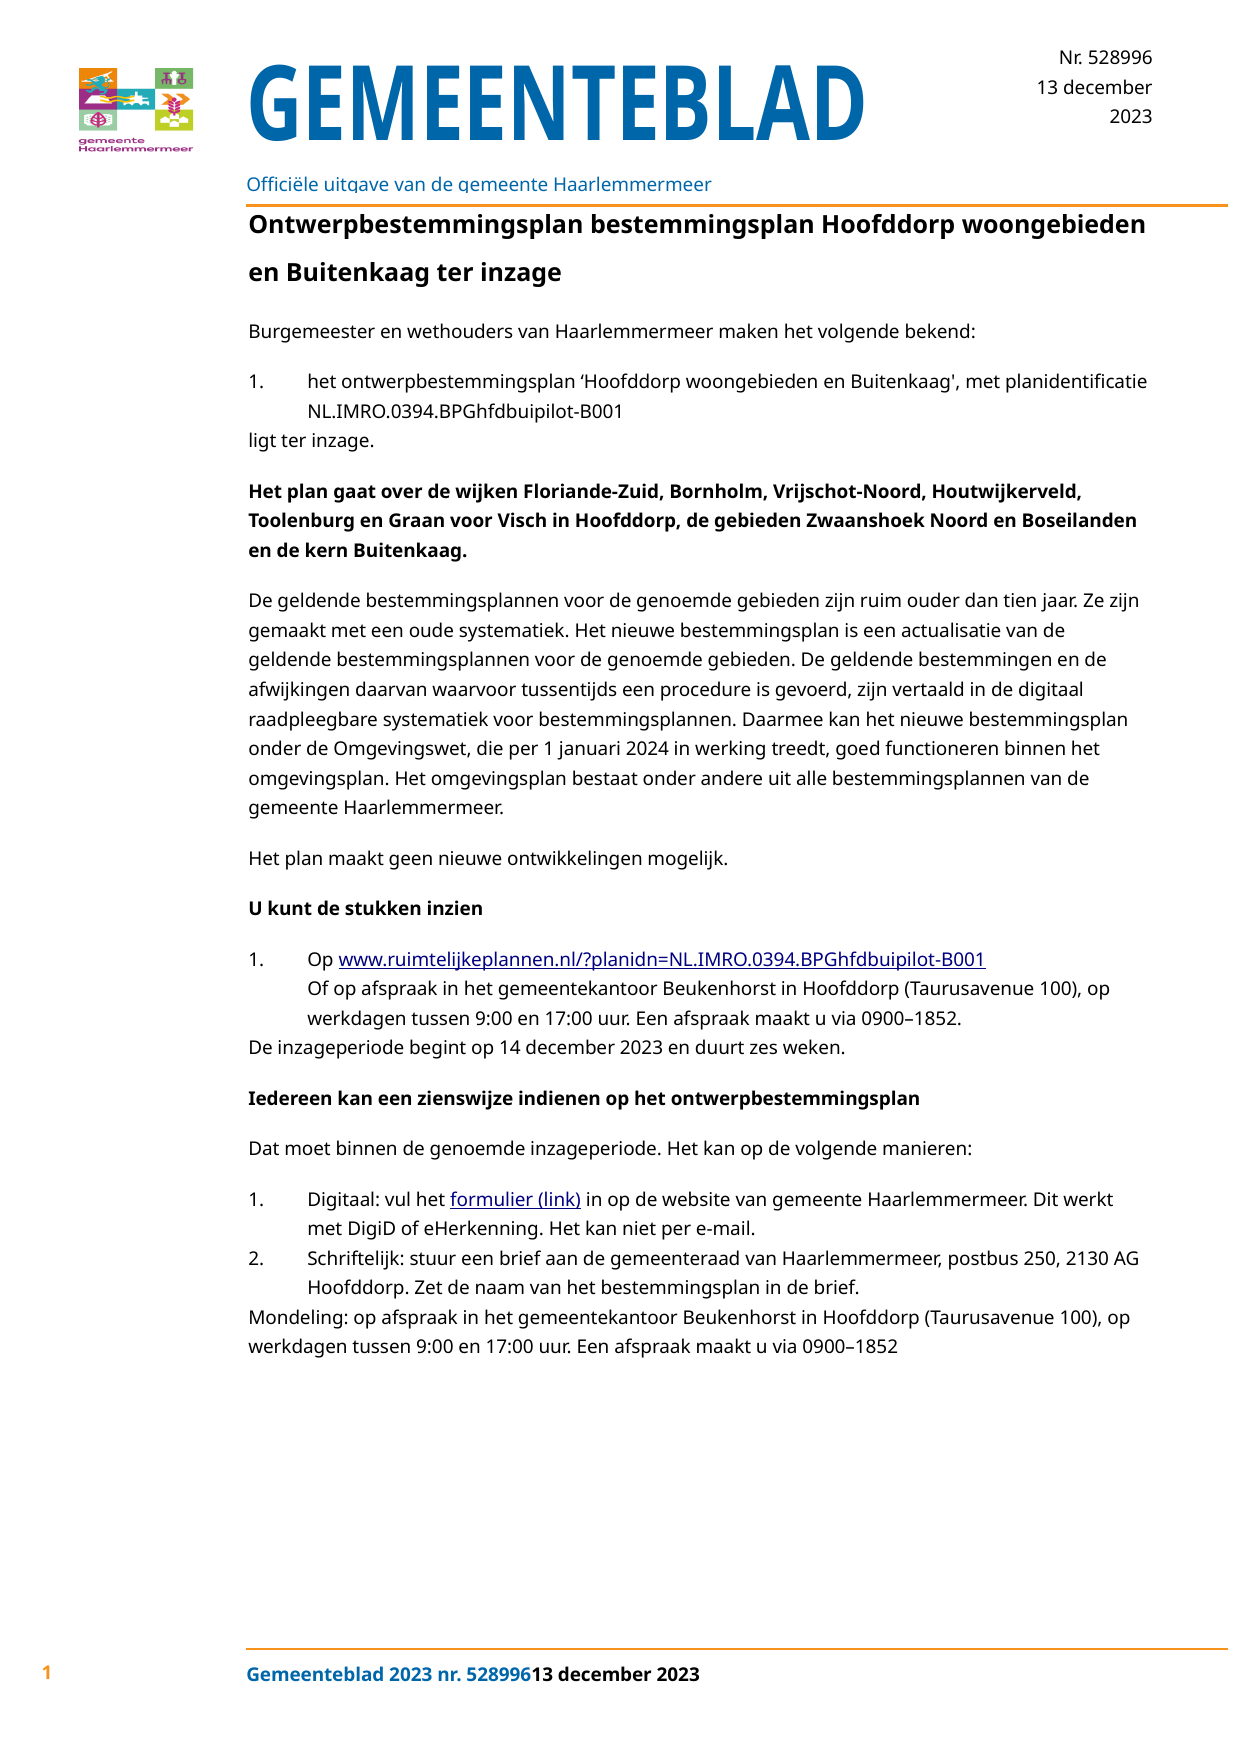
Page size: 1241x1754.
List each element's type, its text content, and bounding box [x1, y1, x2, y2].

text Het plan gaat over de wijken Floriande-Zuid, Bornholm, Vrijschot-Noord, Houtwijkerveld, Toolenburg en Graan voor Visch in Hoofddorp, de gebieden Zwaanshoek Noord en Boseilanden en de kern Buitenkaag. [248, 478, 1152, 563]
list Digitaal: vul het formulier (link) in op de website van gemeente Haarlemmermeer. Dit werkt met DigiD of eHerkenning. Het kan niet per e-mail. [248, 1186, 1152, 1241]
text Het plan maakt geen nieuwe ontwikkelingen mogelijk. [248, 845, 1152, 871]
text Burgemeester en wethouders van Haarlemmermeer maken het volgende bekend: [248, 318, 1152, 344]
text Ontwerpbestemmingsplan bestemmingsplan Hoofddorp woongebieden en Buitenkaag ter inzage [248, 207, 1152, 288]
list Of op afspraak in het gemeentekantoor Beukenhorst in Hoofddorp (Taurusavenue 100), op werkdagen tussen 9:00 en 17:00 uur. Een afspraak maakt u via 0900–1852. [248, 975, 1152, 1031]
text Dat moet binnen de genoemde inzageperiode. Het kan op de volgende manieren: [248, 1135, 1152, 1161]
text U kunt de stukken inzien [248, 895, 1152, 921]
text Iedereen kan een zienswijze indienen op het ontwerpbestemmingsplan [248, 1085, 1152, 1111]
text ligt ter inzage. [248, 427, 1152, 453]
text Mondeling: op afspraak in het gemeentekantoor Beukenhorst in Hoofddorp (Taurusavenue 100), op werkdagen tussen 9:00 en 17:00 uur. Een afspraak maakt u via 0900–1852 [248, 1304, 1152, 1359]
picture [41, 47, 231, 172]
text De geldende bestemmingsplannen voor de genoemde gebieden zijn ruim ouder dan tien jaar. Ze zijn gemaakt met een oude systematiek. Het nieuwe bestemmingsplan is een actualisatie van de geldende bestemmingsplannen voor de genoemde gebieden. De geldende bestemmingen en de afwijkingen daarvan waarvoor tussentijds een procedure is gevoerd, zijn vertaald in de digitaal raadpleegbare systematiek voor bestemmingsplannen. Daarmee kan het nieuwe bestemmingsplan onder de Omgevingswet, die per 1 januari 2024 in werking treedt, goed functioneren binnen het omgevingsplan. Het omgevingsplan bestaat onder andere uit alle bestemmingsplannen van de gemeente Haarlemmermeer. [248, 587, 1152, 820]
text De inzageperiode begint op 14 december 2023 en duurt zes weken. [248, 1034, 1152, 1060]
list Op www.ruimtelijkeplannen.nl/?planidn=NL.IMRO.0394.BPGhfdbuipilot-B001 [248, 946, 1152, 972]
list Schriftelijk: stuur een brief aan de gemeenteraad van Haarlemmermeer, postbus 250, 2130 AG Hoofddorp. Zet de naam van het bestemmingsplan in de brief. [248, 1245, 1152, 1300]
list het ontwerpbestemmingsplan ‘Hoofddorp woongebieden en Buitenkaag', met planidentificatie NL.IMRO.0394.BPGhfdbuipilot-B001 [248, 368, 1152, 424]
